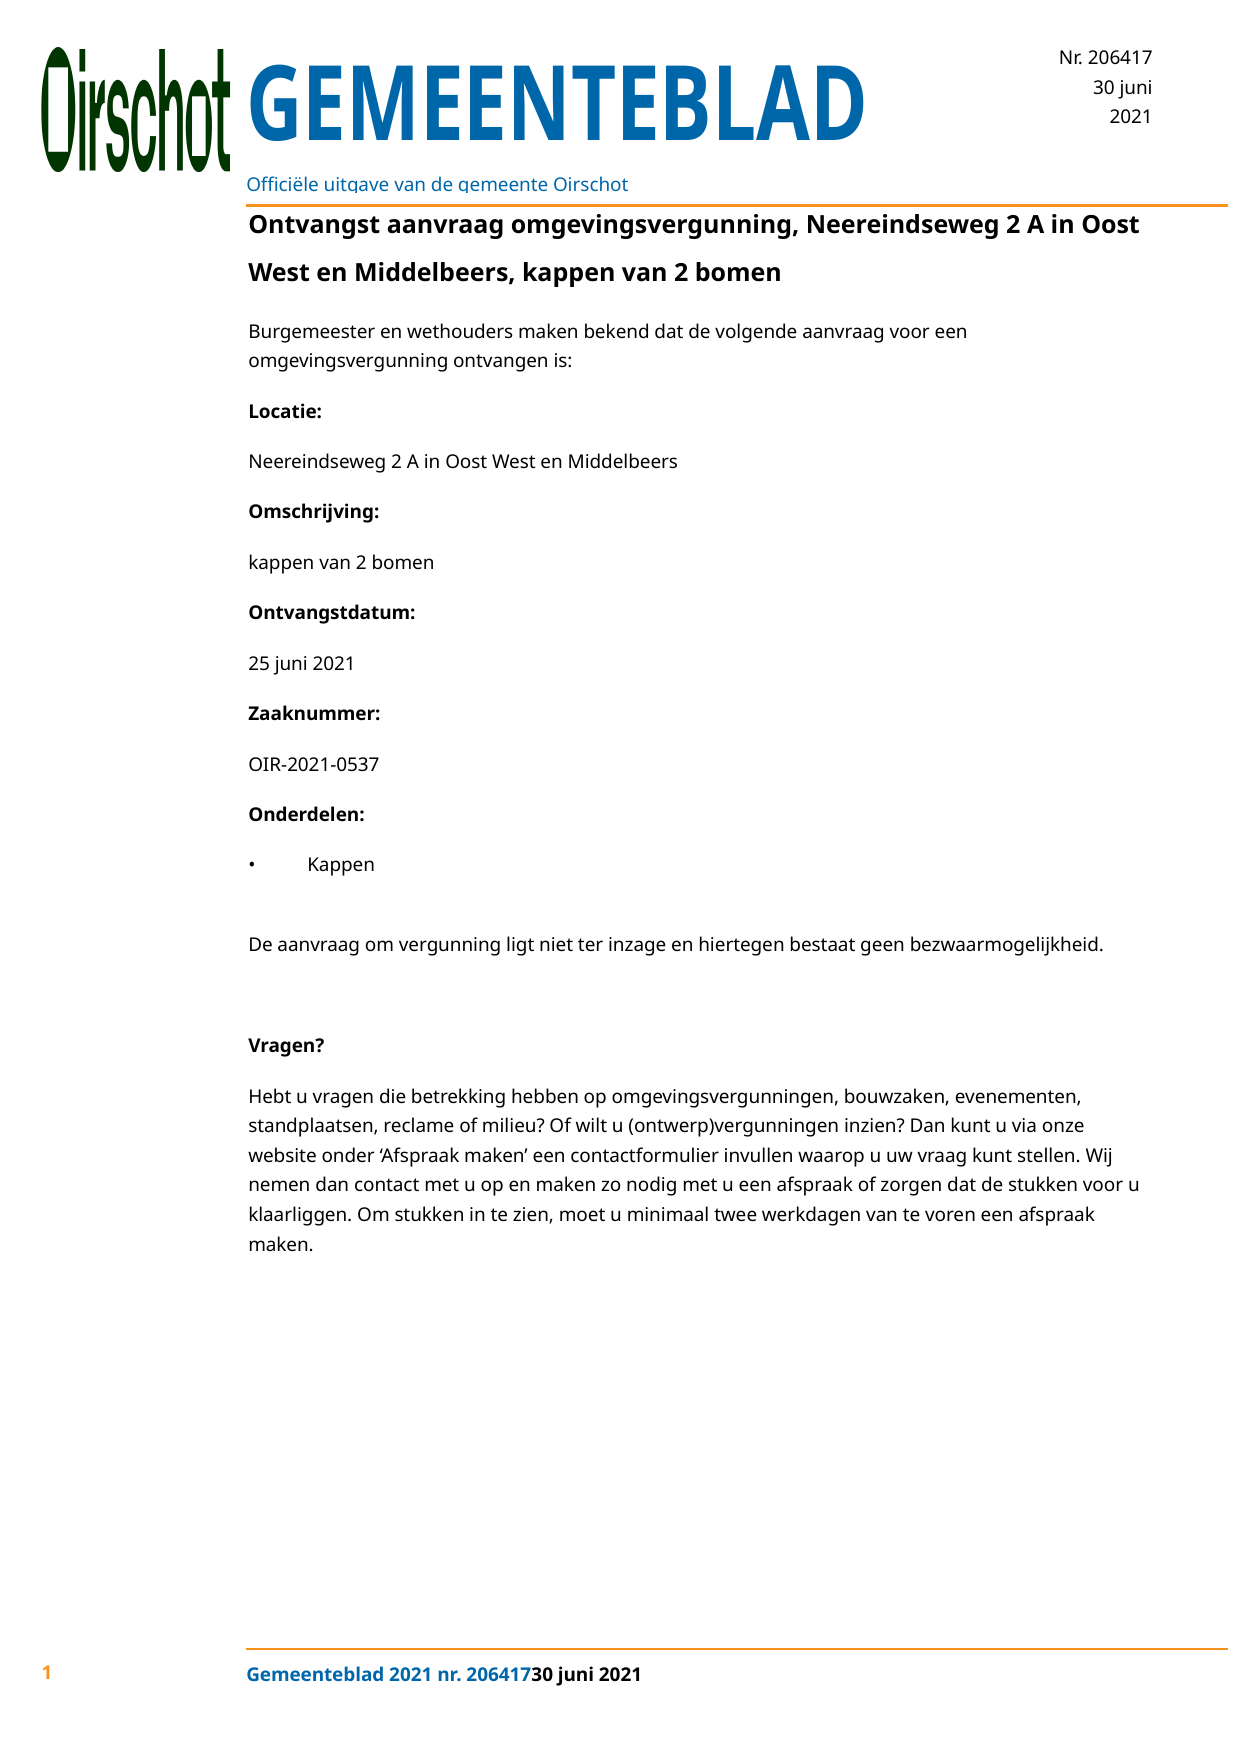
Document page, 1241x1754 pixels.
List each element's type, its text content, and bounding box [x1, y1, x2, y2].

text Hebt u vragen die betrekking hebben op omgevingsvergunningen, bouwzaken, evenementen, standplaatsen, reclame of milieu? Of wilt u (ontwerp)vergunningen inzien? Dan kunt u via onze website onder ‘Afspraak maken’ een contactformulier invullen waarop u uw vraag kunt stellen. Wij nemen dan contact met u op en maken zo nodig met u een afspraak of zorgen dat de stukken voor u klaarliggen. Om stukken in te zien, moet u minimaal twee werkdagen van te voren een afspraak maken. [248, 1083, 1152, 1257]
text Omschrijving: [248, 499, 1152, 524]
text De aanvraag om vergunning ligt niet ter inzage en hiertegen bestaat geen bezwaarmogelijkheid. [248, 932, 1152, 957]
text Neereindseweg 2 A in Oost West en Middelbeers [248, 448, 1152, 474]
text OIR-2021-0537 [248, 751, 1152, 777]
text Locatie: [248, 398, 1152, 424]
text 25 juni 2021 [248, 650, 1152, 676]
text Ontvangst aanvraag omgevingsvergunning, Neereindseweg 2 A in Oost West en Middelbeers, kappen van 2 bomen [248, 207, 1152, 288]
text Zaaknummer: [248, 700, 1152, 726]
list Kappen [248, 852, 1152, 877]
text Onderdelen: [248, 801, 1152, 827]
text Burgemeester en wethouders maken bekend dat de volgende aanvraag voor een omgevingsvergunning ontvangen is: [248, 318, 1152, 373]
text Ontvangstdatum: [248, 599, 1152, 625]
text kappen van 2 bomen [248, 549, 1152, 575]
picture [41, 47, 231, 172]
text Vragen? [248, 1032, 1152, 1058]
